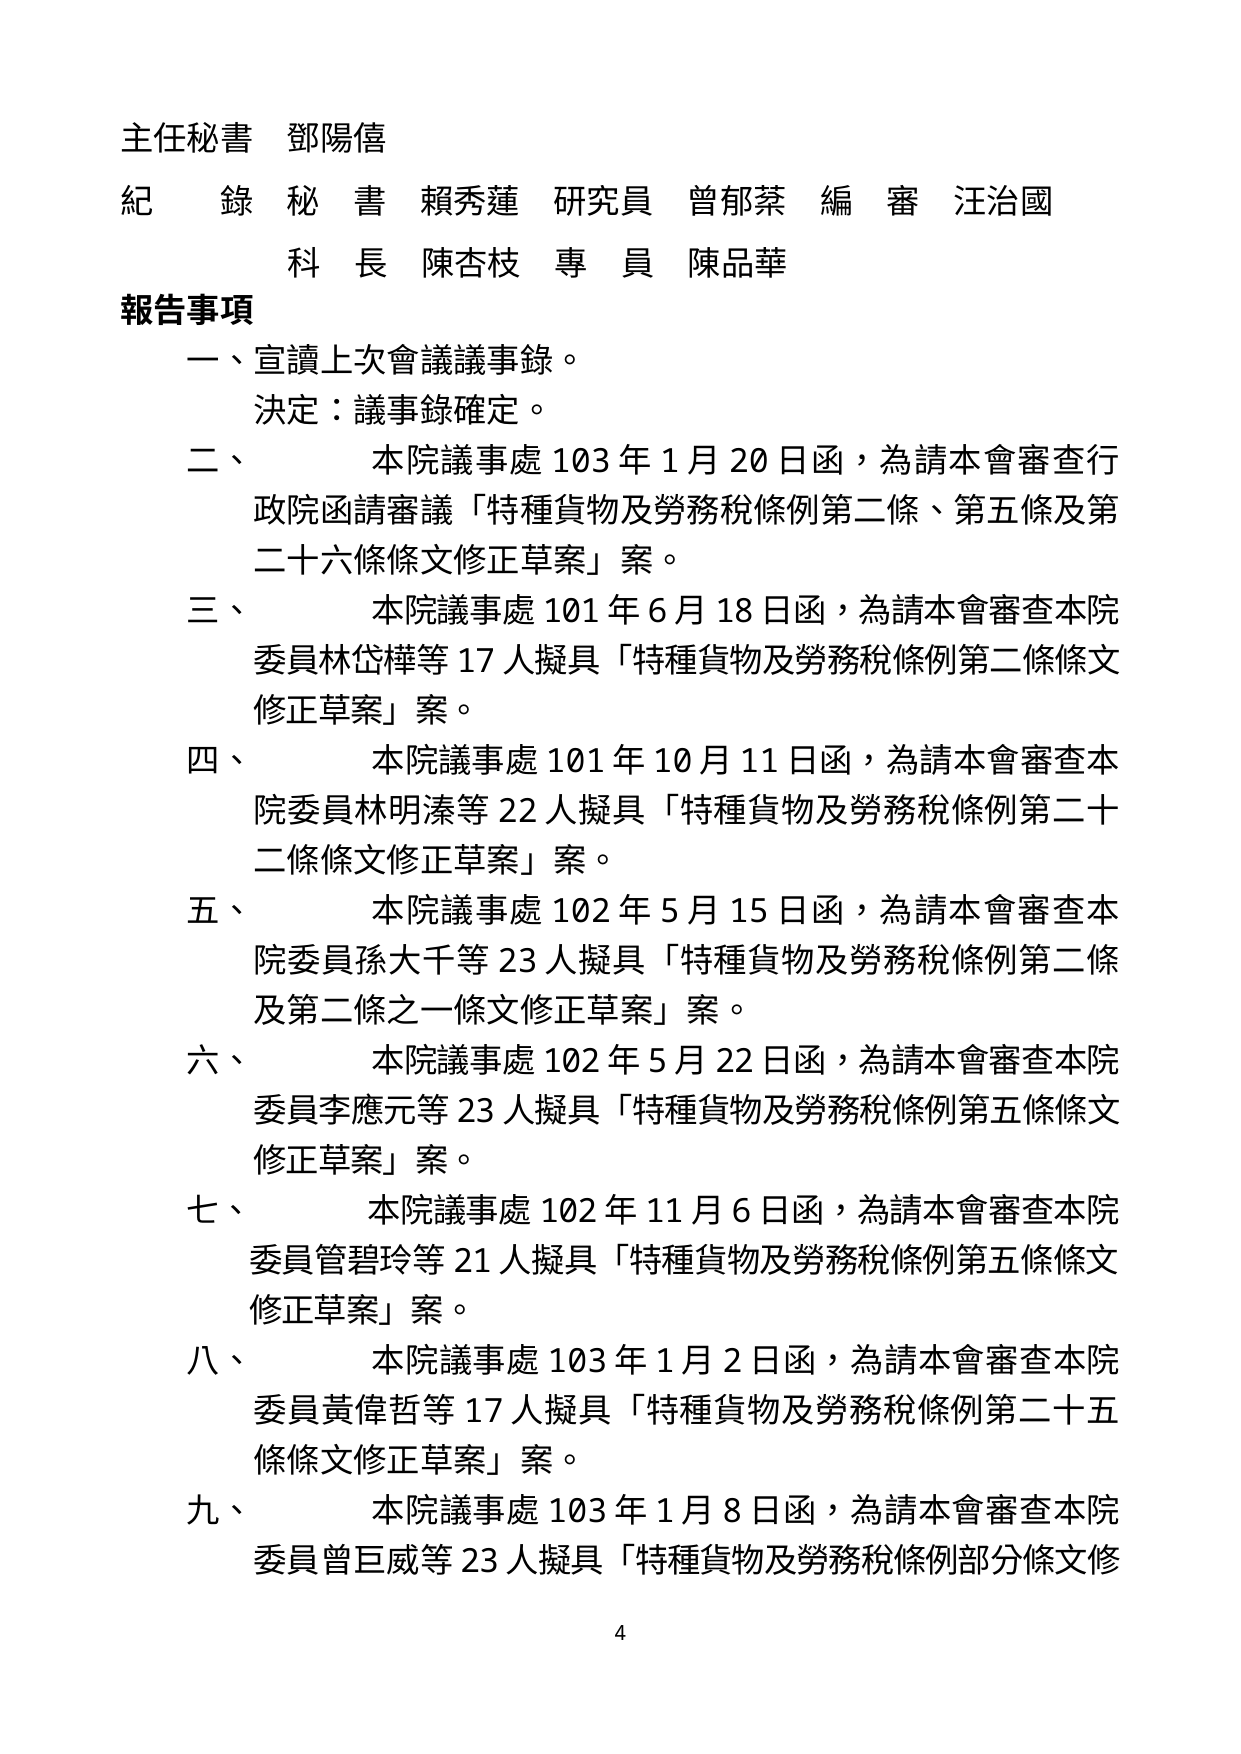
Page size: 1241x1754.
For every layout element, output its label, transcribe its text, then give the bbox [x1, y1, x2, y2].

text 三、 本院議事處101年6月18日函，為請本會審查本院委員林岱樺等17人擬具「特種貨物及勞務稅條例第二條條文修正草案」案。 [187, 582, 1120, 732]
text 六、 本院議事處102年5月22日函，為請本會審查本院委員李應元等23人擬具「特種貨物及勞務稅條例第五條條文修正草案」案。 [187, 1032, 1120, 1182]
text 四、 本院議事處101年10月11日函，為請本會審查本院委員林明溱等22人擬具「特種貨物及勞務稅條例第二十二條條文修正草案」案。 [187, 732, 1120, 882]
text 九、 本院議事處103年1月8日函，為請本會審查本院委員曾巨威等23人擬具「特種貨物及勞務稅條例部分條文修 [187, 1482, 1120, 1582]
text 科 長 陳杏枝 專 員 陳品華 [120, 219, 1120, 282]
text 一、宣讀上次會議議事錄。 [187, 332, 1120, 382]
text 主任秘書 鄧陽僖 [120, 94, 1120, 157]
text 二、 本院議事處103年1月20日函，為請本會審查行政院函請審議「特種貨物及勞務稅條例第二條、第五條及第二十六條條文修正草案」案。 [187, 432, 1120, 582]
text 紀 錄 秘 書 賴秀蓮 研究員 曾郁棻 編 審 汪治國 [120, 157, 1120, 219]
text 七、 本院議事處102年11月6日函，為請本會審查本院委員管碧玲等21人擬具「特種貨物及勞務稅條例第五條條文修正草案」案。 [187, 1182, 1120, 1332]
text 八、 本院議事處103年1月2日函，為請本會審查本院委員黃偉哲等17人擬具「特種貨物及勞務稅條例第二十五條條文修正草案」案。 [187, 1332, 1120, 1482]
text 決定：議事錄確定。 [253, 382, 1153, 432]
text 五、 本院議事處102年5月15日函，為請本會審查本院委員孫大千等23人擬具「特種貨物及勞務稅條例第二條及第二條之一條文修正草案」案。 [187, 882, 1120, 1032]
text 報告事項 [120, 282, 1120, 332]
